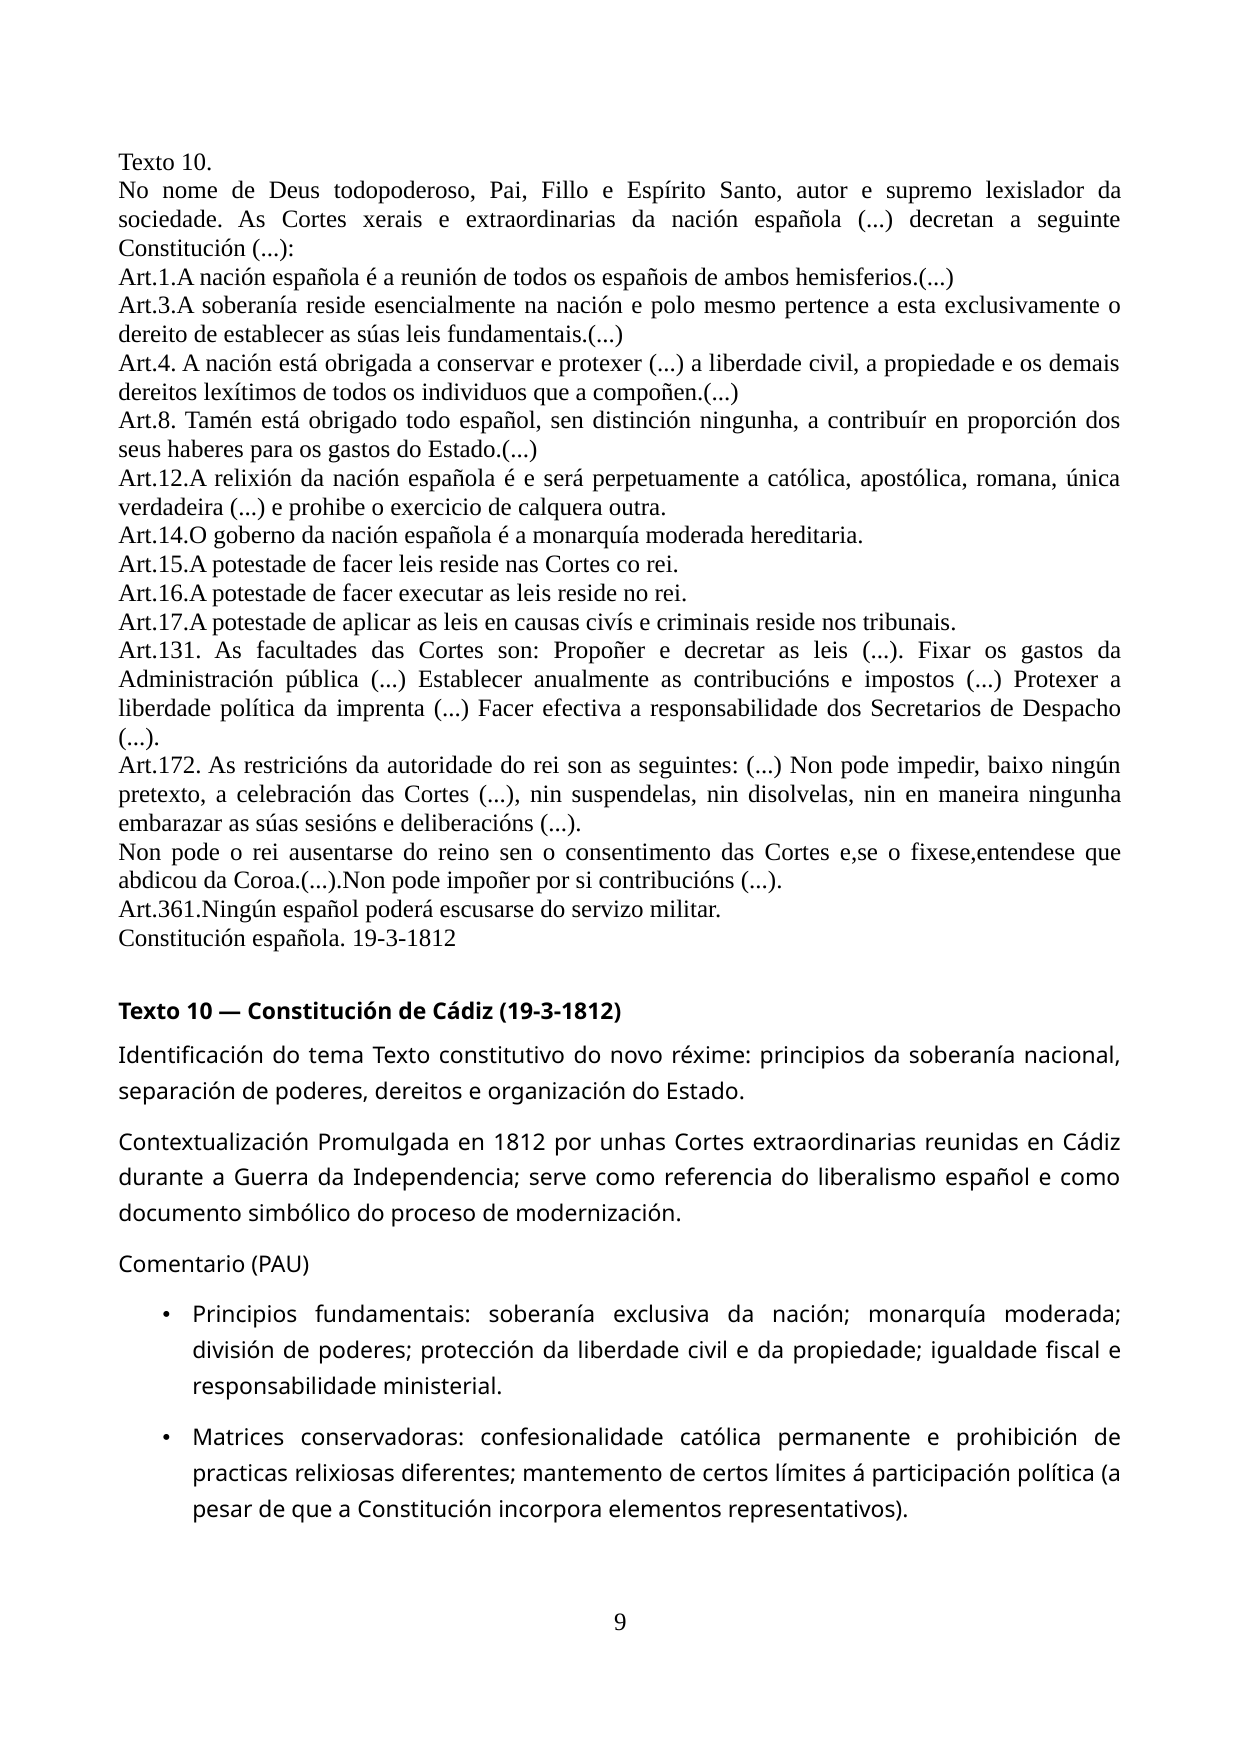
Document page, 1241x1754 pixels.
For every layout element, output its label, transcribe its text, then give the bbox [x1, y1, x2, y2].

text Non pode o rei ausentarse do reino sen o consentimento das Cortes e,se o fixese,entendese que abdicou da Coroa.(...).Non pode impoñer por si contribucións (...). [118, 837, 1122, 894]
text Texto 10. [118, 147, 1122, 176]
text Art.15.A potestade de facer leis reside nas Cortes co rei. [118, 549, 1122, 578]
text Art.361.Ningún español poderá escusarse do servizo militar. [118, 894, 1122, 923]
text Art.8. Tamén está obrigado todo español, sen distinción ningunha, a contribuír en proporción dos seus haberes para os gastos do Estado.(...) [118, 406, 1122, 463]
list Matrices conservadoras: confesionalidade católica permanente e prohibición de practicas relixiosas diferentes; mantemento de certos límites á participación política (a pesar de que a Constitución incorpora elementos representativos). [162, 1421, 1122, 1524]
text Art.14.O goberno da nación española é a monarquía moderada hereditaria. [118, 521, 1122, 549]
text No nome de Deus todopoderoso, Pai, Fillo e Espírito Santo, autor e supremo lexislador da sociedade. As Cortes xerais e extraordinarias da nación española (...) decretan a seguinte Constitución (...): [118, 176, 1122, 262]
text Art.1.A nación española é a reunión de todos os españois de ambos hemisferios.(...) [118, 262, 1122, 291]
text Identificación do tema Texto constitutivo do novo réxime: principios da soberanía nacional, separación de poderes, dereitos e organización do Estado. [118, 1039, 1122, 1106]
text Art.12.A relixión da nación española é e será perpetuamente a católica, apostólica, romana, única verdadeira (...) e prohibe o exercicio de calquera outra. [118, 463, 1122, 521]
text Art.16.A potestade de facer executar as leis reside no rei. [118, 578, 1122, 607]
text Contextualización Promulgada en 1812 por unhas Cortes extraordinarias reunidas en Cádiz durante a Guerra da Independencia; serve como referencia do liberalismo español e como documento simbólico do proceso de modernización. [118, 1125, 1122, 1228]
text Art.4. A nación está obrigada a conservar e protexer (...) a liberdade civil, a propiedade e os demais dereitos lexítimos de todos os individuos que a compoñen.(...) [118, 348, 1122, 406]
text Art.131. As facultades das Cortes son: Propoñer e decretar as leis (...). Fixar os gastos da Administración pública (...) Establecer anualmente as contribucións e impostos (...) Protexer a liberdade política da imprenta (...) Facer efectiva a responsabilidade dos Secretarios de Despacho (...). [118, 636, 1122, 751]
text Constitución española. 19-3-1812 [118, 923, 1122, 952]
list Principios fundamentais: soberanía exclusiva da nación; monarquía moderada; división de poderes; protección da liberdade civil e da propiedade; igualdade fiscal e responsabilidade ministerial. [162, 1298, 1122, 1401]
text Comentario (PAU) [118, 1248, 1122, 1279]
text Art.3.A soberanía reside esencialmente na nación e polo mesmo pertence a esta exclusivamente o dereito de establecer as súas leis fundamentais.(...) [118, 291, 1122, 348]
text Art.17.A potestade de aplicar as leis en causas civís e criminais reside nos tribunais. [118, 607, 1122, 636]
text Art.172. As restricións da autoridade do rei son as seguintes: (...) Non pode impedir, baixo ningún pretexto, a celebración das Cortes (...), nin suspendelas, nin disolvelas, nin en maneira ningunha embarazar as súas sesións e deliberacións (...). [118, 751, 1122, 837]
subtitle Texto 10 — Constitución de Cádiz (19-3-1812) [118, 995, 1122, 1026]
